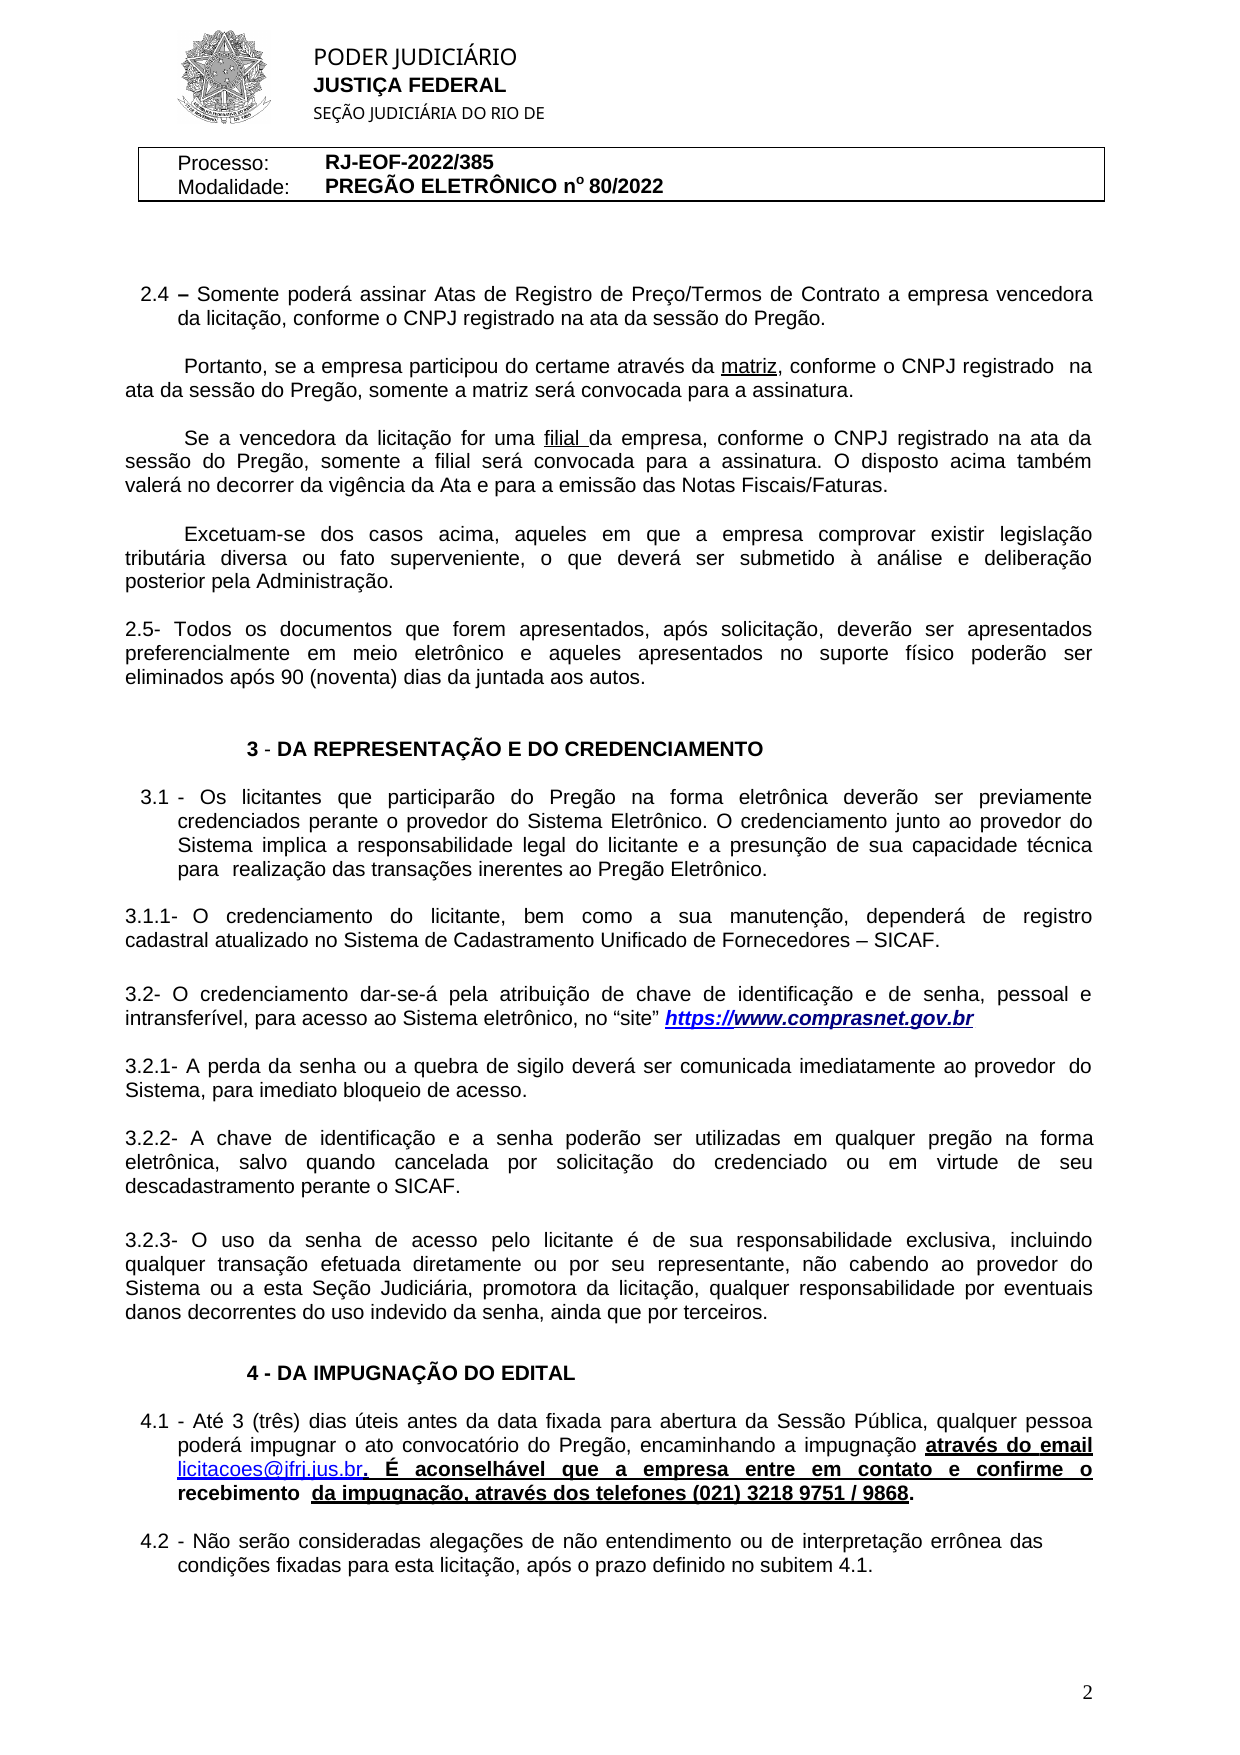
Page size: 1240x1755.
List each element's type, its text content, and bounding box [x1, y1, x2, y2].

text 3.1.1- O credenciamento do licitante, bem como a sua manutenção, dependerá de registro cadastral atualizado no Sistema de Cadastramento Unificado de Fornecedores – SICAF. [125, 904, 1093, 952]
text Se a vencedora da licitação for uma filial da empresa, conforme o CNPJ registrado na ata da sessão do Pregão, somente a filial será convocada para a assinatura. O disposto acima também valerá no decorrer da vigência da Ata e para a emissão das Notas Fiscais/Faturas. [125, 425, 1093, 497]
list - Não serão consideradas alegações de não entendimento ou de interpretação errônea das condições fixadas para esta licitação, após o prazo definido no subitem 4.1. [140, 1529, 1093, 1577]
list - Até 3 (três) dias úteis antes da data fixada para abertura da Sessão Pública, qualquer pessoa poderá impugnar o ato convocatório do Pregão, encaminhando a impugnação através do email licitacoes@jfrj.jus.br. É aconselhável que a empresa entre em contato e confirme o recebimento da impugnação, através dos telefones (021) 3218 9751 / 9868. [140, 1408, 1093, 1504]
list – Somente poderá assinar Atas de Registro de Preço/Termos de Contrato a empresa vencedora da licitação, conforme o CNPJ registrado na ata da sessão do Pregão. [140, 282, 1093, 330]
list - DA IMPUGNAÇÃO DO EDITAL [247, 1360, 1117, 1384]
text 2.5- Todos os documentos que forem apresentados, após solicitação, deverão ser apresentados preferencialmente em meio eletrônico e aqueles apresentados no suporte físico poderão ser eliminados após 90 (noventa) dias da juntada aos autos. [125, 617, 1093, 689]
list - Os licitantes que participarão do Pregão na forma eletrônica deverão ser previamente credenciados perante o provedor do Sistema Eletrônico. O credenciamento junto ao provedor do Sistema implica a responsabilidade legal do licitante e a presunção de sua capacidade técnica para realização das transações inerentes ao Pregão Eletrônico. [140, 784, 1093, 880]
text 3.2.3- O uso da senha de acesso pelo licitante é de sua responsabilidade exclusiva, incluindo qualquer transação efetuada diretamente ou por seu representante, não cabendo ao provedor do Sistema ou a esta Seção Judiciária, promotora da licitação, qualquer responsabilidade por eventuais danos decorrentes do uso indevido da senha, ainda que por terceiros. [125, 1228, 1093, 1324]
list - DA REPRESENTAÇÃO E DO CREDENCIAMENTO [247, 736, 1117, 760]
text 3.2.1- A perda da senha ou a quebra de sigilo deverá ser comunicada imediatamente ao provedor do Sistema, para imediato bloqueio de acesso. [125, 1054, 1093, 1102]
text Portanto, se a empresa participou do certame através da matriz, conforme o CNPJ registrado na ata da sessão do Pregão, somente a matriz será convocada para a assinatura. [125, 353, 1092, 401]
text Excetuam-se dos casos acima, aqueles em que a empresa comprovar existir legislação tributária diversa ou fato superveniente, o que deverá ser submetido à análise e deliberação posterior pela Administração. [125, 521, 1093, 593]
text 3.2- O credenciamento dar-se-á pela atribuição de chave de identificação e de senha, pessoal e intransferível, para acesso ao Sistema eletrônico, no “site” https://www.comprasnet.gov.br [125, 982, 1093, 1030]
text 3.2.2- A chave de identificação e a senha poderão ser utilizadas em qualquer pregão na forma eletrônica, salvo quando cancelada por solicitação do credenciado ou em virtude de seu descadastramento perante o SICAF. [125, 1126, 1093, 1198]
